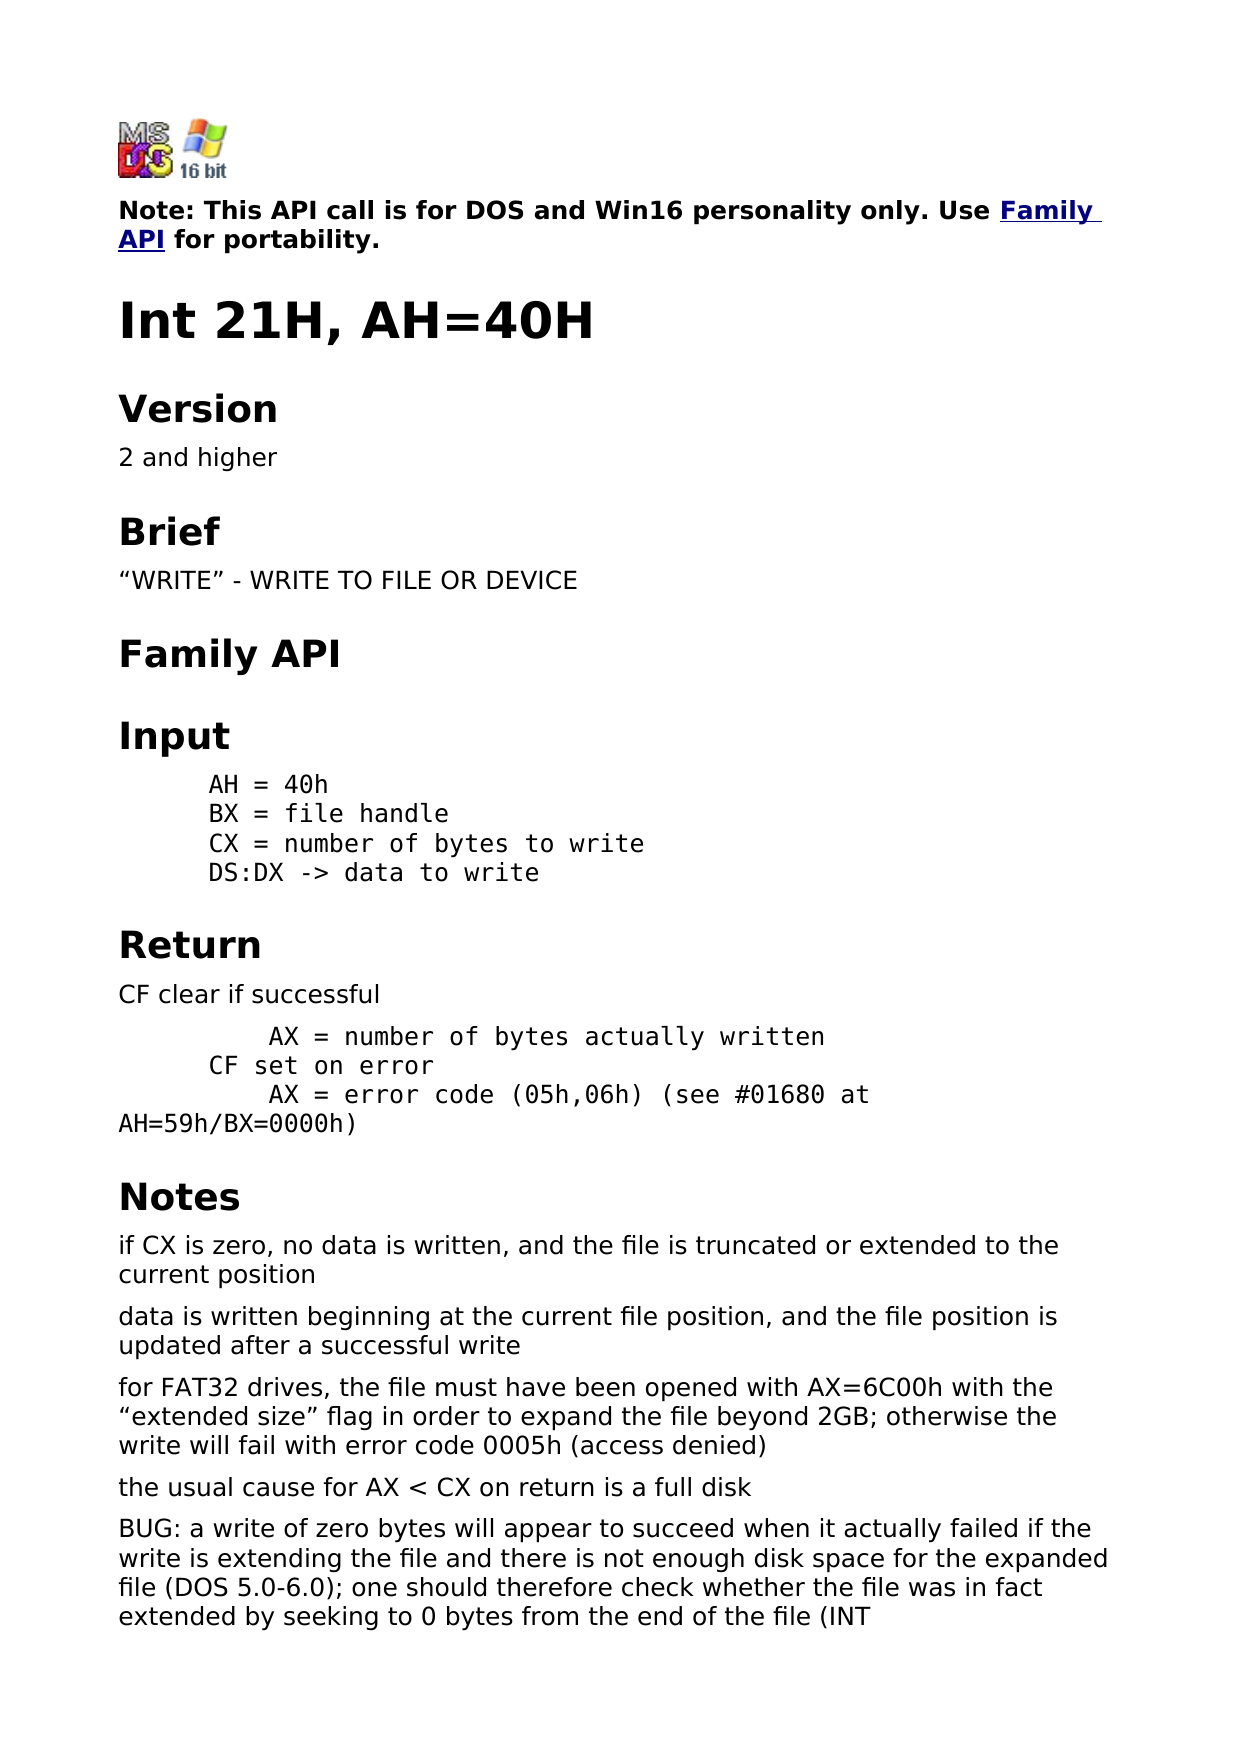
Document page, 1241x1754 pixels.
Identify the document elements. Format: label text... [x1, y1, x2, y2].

text for FAT32 drives, the file must have been opened with AX=6C00h with the “extended size” flag in order to expand the file beyond 2GB; otherwise the write will fail with error code 0005h (access denied) [118, 1373, 1122, 1460]
text 2 and higher [118, 444, 1122, 473]
text if CX is zero, no data is written, and the file is truncated or extended to the current position [118, 1231, 1122, 1289]
subtitle Input [118, 714, 1122, 758]
subtitle Notes [118, 1175, 1122, 1219]
subtitle Return [118, 924, 1122, 967]
picture [118, 122, 173, 178]
text AX = number of bytes actually written CF set on error AX = error code (05h,06h) (see #01680 at AH=59h/BX=0000h) [118, 1022, 1122, 1138]
text CF clear if successful [118, 980, 1122, 1009]
subtitle Brief [118, 510, 1122, 554]
text data is written beginning at the current file position, and the file position is updated after a successful write [118, 1302, 1122, 1360]
subtitle Version [118, 387, 1122, 431]
subtitle Family API [118, 633, 1122, 677]
text AH = 40h BX = file handle CX = number of bytes to write DS:DX -> data to write [118, 770, 1122, 887]
text Note: This API call is for DOS and Win16 personality only. Use Family API for portability. [118, 196, 1122, 254]
picture [180, 118, 228, 178]
text the usual cause for AX < CX on return is a full disk [118, 1473, 1122, 1502]
subtitle Int 21H, AH=40H [118, 292, 1122, 350]
text “WRITE” - WRITE TO FILE OR DEVICE [118, 566, 1122, 596]
text BUG: a write of zero bytes will appear to succeed when it actually failed if the write is extending the file and there is not enough disk space for the expanded file (DOS 5.0-6.0); one should therefore check whether the file was in fact extended by seeking to 0 bytes from the end of the file (INT [118, 1514, 1122, 1631]
